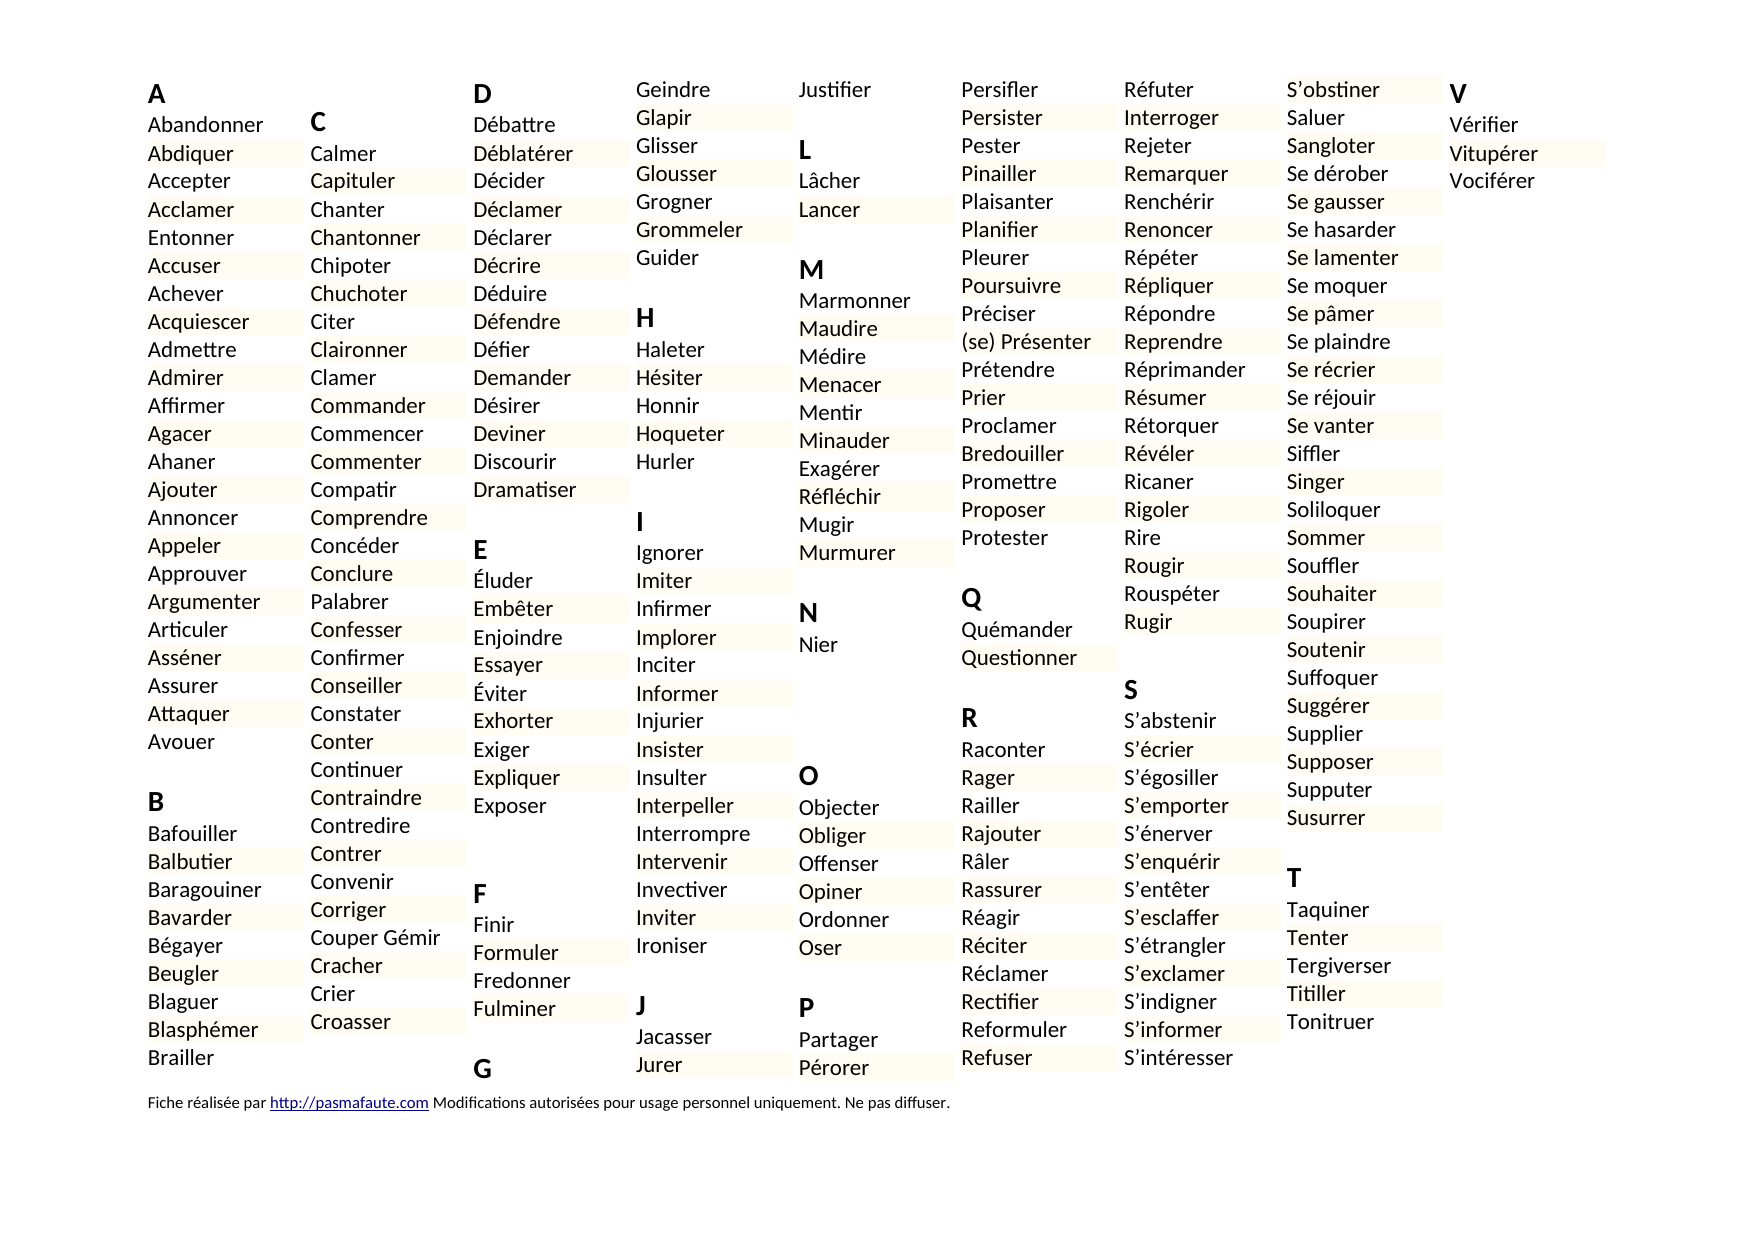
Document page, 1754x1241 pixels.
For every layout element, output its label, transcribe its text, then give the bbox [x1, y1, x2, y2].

text Exposer [473, 791, 630, 819]
text Ahaner [148, 447, 304, 475]
text Pinailler [961, 159, 1118, 187]
text Rouspéter [1124, 579, 1281, 607]
text Constater [310, 699, 467, 727]
text Bredouiller [961, 439, 1118, 467]
text Rugir [1124, 607, 1281, 635]
text Se vanter [1287, 411, 1443, 439]
text Se dérober [1287, 159, 1443, 187]
text Chanter [310, 195, 467, 223]
text Reformuler [961, 1015, 1118, 1043]
text Chantonner [310, 223, 467, 251]
text Finir [473, 910, 630, 938]
text Se réjouir [1287, 383, 1443, 411]
text Balbutier [148, 847, 304, 875]
text Débattre [473, 111, 630, 139]
text Haleter [636, 335, 793, 363]
text Commander [310, 391, 467, 419]
text Rétorquer [1124, 411, 1281, 439]
text Enjoindre [473, 623, 630, 651]
text Calmer [310, 139, 467, 167]
text Soupirer [1287, 607, 1443, 635]
text Oser [798, 933, 955, 961]
text Murmurer [798, 538, 955, 567]
text Reprendre [1124, 327, 1281, 355]
text Maudire [798, 314, 955, 342]
text Informer [636, 679, 793, 707]
text Réfléchir [798, 482, 955, 511]
text Citer [310, 307, 467, 335]
text Conclure [310, 559, 467, 587]
text Sangloter [1287, 131, 1443, 159]
text Se lamenter [1287, 243, 1443, 271]
text Marmonner [798, 286, 955, 314]
text H [636, 299, 793, 335]
text Comprendre [310, 503, 467, 531]
text D [473, 75, 630, 111]
text Renoncer [1124, 215, 1281, 243]
text Tenter [1287, 923, 1443, 951]
text S’énerver [1124, 819, 1281, 847]
text Se hasarder [1287, 215, 1443, 243]
text Croasser [310, 1007, 467, 1035]
text Blasphémer [148, 1015, 304, 1043]
text Essayer [473, 651, 630, 679]
text Prier [961, 383, 1118, 411]
text Déclarer [473, 223, 630, 251]
text Grogner [636, 187, 793, 215]
text Interrompre [636, 819, 793, 847]
text Abandonner [148, 111, 304, 139]
text Se gausser [1287, 187, 1443, 215]
text Exhorter [473, 707, 630, 735]
text S’enquérir [1124, 847, 1281, 875]
text F [473, 875, 630, 910]
text Approuver [148, 559, 304, 587]
text R [961, 699, 1118, 735]
text Supposer [1287, 747, 1443, 776]
text Railler [961, 791, 1118, 819]
text Poursuivre [961, 271, 1118, 299]
text Abdiquer [148, 139, 304, 167]
text Opiner [798, 877, 955, 905]
text Implorer [636, 623, 793, 651]
text Achever [148, 279, 304, 307]
text Plaisanter [961, 187, 1118, 215]
text Confesser [310, 615, 467, 643]
text Menacer [798, 370, 955, 398]
text Accepter [148, 167, 304, 195]
text Affirmer [148, 391, 304, 419]
text Lâcher [798, 167, 955, 195]
text Cracher [310, 951, 467, 979]
text Vérifier [1449, 111, 1606, 139]
text Jacasser [636, 1022, 793, 1051]
text Sommer [1287, 523, 1443, 551]
text B [148, 783, 304, 819]
text Admettre [148, 335, 304, 363]
text Asséner [148, 643, 304, 671]
text Grommeler [636, 215, 793, 243]
text Suggérer [1287, 691, 1443, 719]
text Défendre [473, 307, 630, 335]
text Éluder [473, 567, 630, 594]
text Baragouiner [148, 875, 304, 903]
text Rectifier [961, 987, 1118, 1015]
text Compatir [310, 475, 467, 503]
text Articuler [148, 615, 304, 643]
text Se pâmer [1287, 299, 1443, 327]
text Promettre [961, 467, 1118, 495]
text Minauder [798, 426, 955, 454]
text Couper Gémir [310, 923, 467, 951]
text Conseiller [310, 671, 467, 699]
text Avouer [148, 727, 304, 755]
text S’informer [1124, 1015, 1281, 1043]
text Râler [961, 847, 1118, 875]
text Bégayer [148, 931, 304, 959]
text Proclamer [961, 411, 1118, 439]
text Rigoler [1124, 495, 1281, 523]
text Ajouter [148, 475, 304, 503]
text Bafouiller [148, 819, 304, 847]
text Concéder [310, 531, 467, 559]
text Entonner [148, 223, 304, 251]
text Partager [798, 1025, 955, 1053]
text S’intéresser [1124, 1043, 1281, 1071]
text Réciter [961, 931, 1118, 959]
text J [636, 987, 793, 1022]
text Se récrier [1287, 355, 1443, 383]
text Conter [310, 727, 467, 755]
text Glapir [636, 103, 793, 131]
text L [798, 131, 955, 167]
text S’écrier [1124, 735, 1281, 763]
text Mugir [798, 511, 955, 538]
text Interroger [1124, 103, 1281, 131]
text Planifier [961, 215, 1118, 243]
text Rager [961, 763, 1118, 791]
text Demander [473, 363, 630, 391]
text Pérorer [798, 1053, 955, 1081]
text P [798, 989, 955, 1025]
text Médire [798, 342, 955, 370]
text I [636, 503, 793, 538]
text Répéter [1124, 243, 1281, 271]
text Résumer [1124, 383, 1281, 411]
text Chuchoter [310, 279, 467, 307]
text Réprimander [1124, 355, 1281, 383]
text Remarquer [1124, 159, 1281, 187]
text Désirer [473, 391, 630, 419]
text Ordonner [798, 905, 955, 933]
text N [798, 594, 955, 630]
text Préciser [961, 299, 1118, 327]
text Clamer [310, 363, 467, 391]
text Acclamer [148, 195, 304, 223]
text Décider [473, 167, 630, 195]
text Rougir [1124, 551, 1281, 579]
text Pester [961, 131, 1118, 159]
text Discourir [473, 447, 630, 475]
text Ricaner [1124, 467, 1281, 495]
text Répondre [1124, 299, 1281, 327]
text Refuser [961, 1043, 1118, 1071]
text Rajouter [961, 819, 1118, 847]
text Interpeller [636, 791, 793, 819]
text Commenter [310, 447, 467, 475]
text Insulter [636, 763, 793, 791]
text Supplier [1287, 719, 1443, 747]
text Répliquer [1124, 271, 1281, 299]
text Expliquer [473, 763, 630, 791]
text Annoncer [148, 503, 304, 531]
text Titiller [1287, 979, 1443, 1007]
text C [310, 103, 467, 139]
text Insister [636, 735, 793, 763]
text Infirmer [636, 594, 793, 623]
text V [1449, 75, 1606, 111]
text S’entêter [1124, 875, 1281, 903]
text Commencer [310, 419, 467, 447]
text Ignorer [636, 538, 793, 567]
text Se plaindre [1287, 327, 1443, 355]
text Souhaiter [1287, 579, 1443, 607]
text Assurer [148, 671, 304, 699]
text Agacer [148, 419, 304, 447]
text Réfuter [1124, 75, 1281, 103]
text Lancer [798, 195, 955, 223]
text Palabrer [310, 587, 467, 615]
text Corriger [310, 895, 467, 923]
text A [148, 75, 304, 111]
text M [798, 251, 955, 286]
text Justifier [798, 75, 955, 103]
text Bavarder [148, 903, 304, 931]
text Deviner [473, 419, 630, 447]
text Claironner [310, 335, 467, 363]
text Hoqueter [636, 419, 793, 447]
text Proposer [961, 495, 1118, 523]
text Défier [473, 335, 630, 363]
text Vociférer [1449, 167, 1606, 195]
text Soutenir [1287, 635, 1443, 663]
text Hurler [636, 447, 793, 475]
text Offenser [798, 849, 955, 877]
text S’abstenir [1124, 707, 1281, 735]
text S’esclaffer [1124, 903, 1281, 931]
text Beugler [148, 959, 304, 987]
text O [798, 757, 955, 793]
text Inviter [636, 903, 793, 931]
text Fredonner [473, 966, 630, 994]
text Inciter [636, 651, 793, 679]
text Glousser [636, 159, 793, 187]
text Imiter [636, 567, 793, 594]
text Suffoquer [1287, 663, 1443, 691]
text S’emporter [1124, 791, 1281, 819]
text E [473, 531, 630, 567]
text Tonitruer [1287, 1007, 1443, 1035]
text Nier [798, 630, 955, 658]
text Geindre [636, 75, 793, 103]
text S’égosiller [1124, 763, 1281, 791]
text Déblatérer [473, 139, 630, 167]
text Attaquer [148, 699, 304, 727]
text Raconter [961, 735, 1118, 763]
text Pleurer [961, 243, 1118, 271]
text Éviter [473, 679, 630, 707]
text Admirer [148, 363, 304, 391]
text Invectiver [636, 875, 793, 903]
text Renchérir [1124, 187, 1281, 215]
text Continuer [310, 755, 467, 783]
text Saluer [1287, 103, 1443, 131]
text Soliloquer [1287, 495, 1443, 523]
text Acquiescer [148, 307, 304, 335]
text Révéler [1124, 439, 1281, 467]
text Q [961, 579, 1118, 615]
text G [473, 1051, 630, 1086]
text Hésiter [636, 363, 793, 391]
text Exiger [473, 735, 630, 763]
text Formuler [473, 938, 630, 966]
text Jurer [636, 1051, 793, 1078]
text S’indigner [1124, 987, 1281, 1015]
text Glisser [636, 131, 793, 159]
text Réagir [961, 903, 1118, 931]
text Injurier [636, 707, 793, 735]
text Accuser [148, 251, 304, 279]
text Persister [961, 103, 1118, 131]
text T [1287, 859, 1443, 895]
text Contraindre [310, 783, 467, 811]
text Crier [310, 979, 467, 1007]
text Contrer [310, 839, 467, 867]
text Tergiverser [1287, 951, 1443, 979]
text Dramatiser [473, 475, 630, 503]
text Quémander [961, 615, 1118, 643]
text S’étrangler [1124, 931, 1281, 959]
text S’exclamer [1124, 959, 1281, 987]
text Vitupérer [1449, 139, 1606, 167]
text Rassurer [961, 875, 1118, 903]
text Chipoter [310, 251, 467, 279]
text Appeler [148, 531, 304, 559]
text Siffler [1287, 439, 1443, 467]
text Convenir [310, 867, 467, 895]
text Honnir [636, 391, 793, 419]
text Fulminer [473, 994, 630, 1022]
text S’obstiner [1287, 75, 1443, 103]
text Rire [1124, 523, 1281, 551]
text Souffler [1287, 551, 1443, 579]
text Objecter [798, 793, 955, 821]
text Déclamer [473, 195, 630, 223]
text Guider [636, 243, 793, 271]
text (se) Présenter [961, 327, 1118, 355]
text S [1124, 671, 1281, 707]
text Confirmer [310, 643, 467, 671]
text Persifler [961, 75, 1118, 103]
text Singer [1287, 467, 1443, 495]
text Intervenir [636, 847, 793, 875]
text Argumenter [148, 587, 304, 615]
text Blaguer [148, 987, 304, 1015]
text Mentir [798, 398, 955, 426]
text Brailler [148, 1043, 304, 1071]
text Prétendre [961, 355, 1118, 383]
text Contredire [310, 811, 467, 839]
text Réclamer [961, 959, 1118, 987]
text Protester [961, 523, 1118, 551]
text Supputer [1287, 776, 1443, 803]
text Questionner [961, 643, 1118, 671]
text Obliger [798, 821, 955, 849]
text Déduire [473, 279, 630, 307]
text Susurrer [1287, 803, 1443, 832]
text Ironiser [636, 931, 793, 959]
text Exagérer [798, 454, 955, 482]
text Taquiner [1287, 895, 1443, 923]
text Se moquer [1287, 271, 1443, 299]
text Décrire [473, 251, 630, 279]
text Embêter [473, 594, 630, 623]
text Rejeter [1124, 131, 1281, 159]
text Capituler [310, 167, 467, 195]
